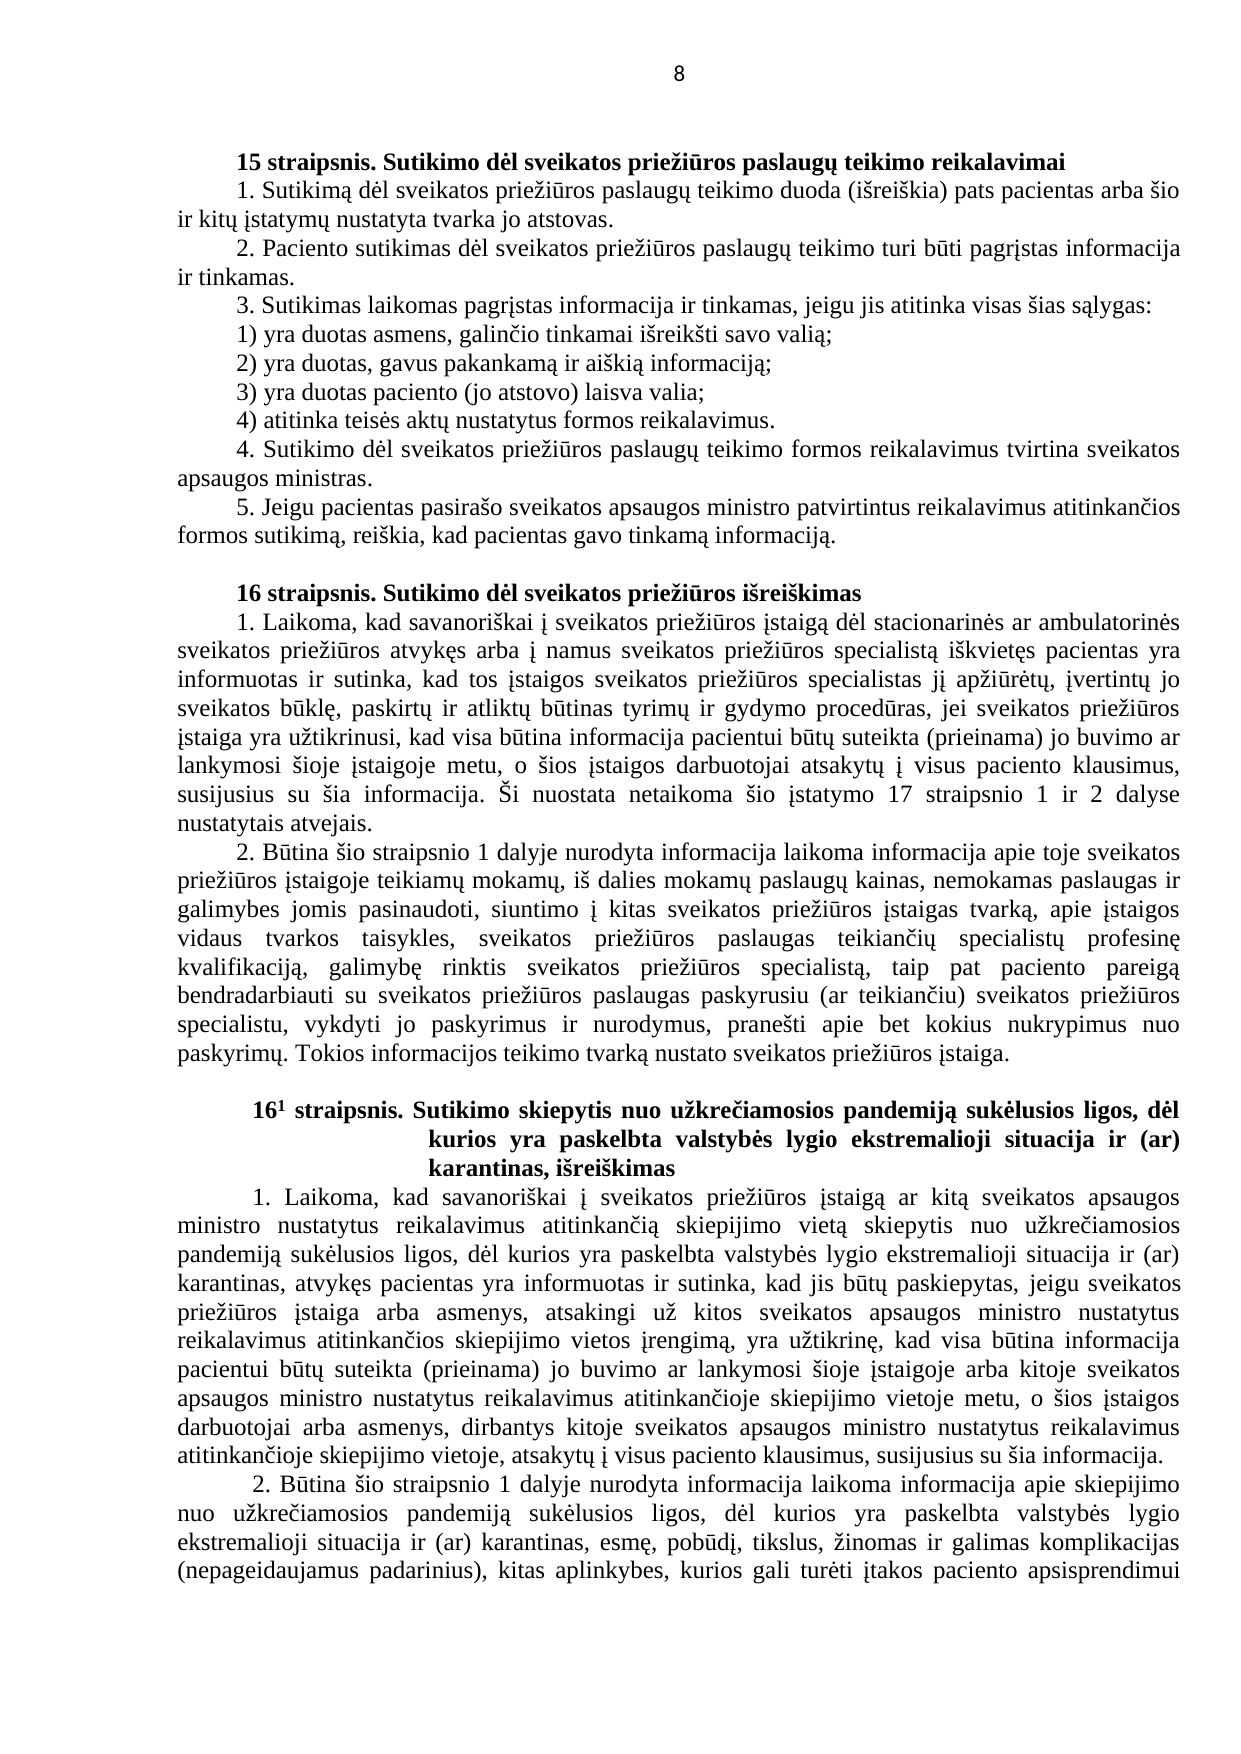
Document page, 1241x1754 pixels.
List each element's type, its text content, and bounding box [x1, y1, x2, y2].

text 2. Paciento sutikimas dėl sveikatos priežiūros paslaugų teikimo turi būti pagrįstas informacija ir tinkamas. [177, 233, 1181, 291]
text 1. Laikoma, kad savanoriškai į sveikatos priežiūros įstaigą ar kitą sveikatos apsaugos ministro nustatytus reikalavimus atitinkančią skiepijimo vietą skiepytis nuo užkrečiamosios pandemiją sukėlusios ligos, dėl kurios yra paskelbta valstybės lygio ekstremalioji situacija ir (ar) karantinas, atvykęs pacientas yra informuotas ir sutinka, kad jis būtų paskiepytas, jeigu sveikatos priežiūros įstaiga arba asmenys, atsakingi už kitos sveikatos apsaugos ministro nustatytus reikalavimus atitinkančios skiepijimo vietos įrengimą, yra užtikrinę, kad visa būtina informacija pacientui būtų suteikta (prieinama) jo buvimo ar lankymosi šioje įstaigoje arba kitoje sveikatos apsaugos ministro nustatytus reikalavimus atitinkančioje skiepijimo vietoje metu, o šios įstaigos darbuotojai arba asmenys, dirbantys kitoje sveikatos apsaugos ministro nustatytus reikalavimus atitinkančioje skiepijimo vietoje, atsakytų į visus paciento klausimus, susijusius su šia informacija. [177, 1182, 1181, 1469]
text 4. Sutikimo dėl sveikatos priežiūros paslaugų teikimo formos reikalavimus tvirtina sveikatos apsaugos ministras. [177, 434, 1181, 492]
text 2. Būtina šio straipsnio 1 dalyje nurodyta informacija laikoma informacija apie skiepijimo nuo užkrečiamosios pandemiją sukėlusios ligos, dėl kurios yra paskelbta valstybės lygio ekstremalioji situacija ir (ar) karantinas, esmę, pobūdį, tikslus, žinomas ir galimas komplikacijas (nepageidaujamus padarinius), kitas aplinkybes, kurios gali turėti įtakos paciento apsisprendimui [177, 1469, 1181, 1584]
text 3. Sutikimas laikomas pagrįstas informacija ir tinkamas, jeigu jis atitinka visas šias sąlygas: [177, 291, 1181, 319]
text 2. Būtina šio straipsnio 1 dalyje nurodyta informacija laikoma informacija apie toje sveikatos priežiūros įstaigoje teikiamų mokamų, iš dalies mokamų paslaugų kainas, nemokamas paslaugas ir galimybes jomis pasinaudoti, siuntimo į kitas sveikatos priežiūros įstaigas tvarką, apie įstaigos vidaus tvarkos taisykles, sveikatos priežiūros paslaugas teikiančių specialistų profesinę kvalifikaciją, galimybę rinktis sveikatos priežiūros specialistą, taip pat paciento pareigą bendradarbiauti su sveikatos priežiūros paslaugas paskyrusiu (ar teikiančiu) sveikatos priežiūros specialistu, vykdyti jo paskyrimus ir nurodymus, pranešti apie bet kokius nukrypimus nuo paskyrimų. Tokios informacijos teikimo tvarką nustato sveikatos priežiūros įstaiga. [177, 837, 1181, 1067]
text 2) yra duotas, gavus pakankamą ir aiškią informaciją; [177, 348, 1181, 377]
text 1. Sutikimą dėl sveikatos priežiūros paslaugų teikimo duoda (išreiškia) pats pacientas arba šio ir kitų įstatymų nustatyta tvarka jo atstovas. [177, 176, 1181, 233]
text 3) yra duotas paciento (jo atstovo) laisva valia; [177, 377, 1181, 406]
text 4) atitinka teisės aktų nustatytus formos reikalavimus. [177, 406, 1181, 434]
text 1) yra duotas asmens, galinčio tinkamai išreikšti savo valią; [177, 319, 1181, 348]
text 5. Jeigu pacientas pasirašo sveikatos apsaugos ministro patvirtintus reikalavimus atitinkančios formos sutikimą, reiškia, kad pacientas gavo tinkamą informaciją. [177, 492, 1181, 549]
text 1. Laikoma, kad savanoriškai į sveikatos priežiūros įstaigą dėl stacionarinės ar ambulatorinės sveikatos priežiūros atvykęs arba į namus sveikatos priežiūros specialistą iškvietęs pacientas yra informuotas ir sutinka, kad tos įstaigos sveikatos priežiūros specialistas jį apžiūrėtų, įvertintų jo sveikatos būklę, paskirtų ir atliktų būtinas tyrimų ir gydymo procedūras, jei sveikatos priežiūros įstaiga yra užtikrinusi, kad visa būtina informacija pacientui būtų suteikta (prieinama) jo buvimo ar lankymosi šioje įstaigoje metu, o šios įstaigos darbuotojai atsakytų į visus paciento klausimus, susijusius su šia informacija. Ši nuostata netaikoma šio įstatymo 17 straipsnio 1 ir 2 dalyse nustatytais atvejais. [177, 607, 1181, 837]
text 15 straipsnis. Sutikimo dėl sveikatos priežiūros paslaugų teikimo reikalavimai [177, 147, 1181, 176]
text 16 straipsnis. Sutikimo dėl sveikatos priežiūros išreiškimas [177, 578, 1181, 607]
text 161 straipsnis. Sutikimo skiepytis nuo užkrečiamosios pandemiją sukėlusios ligos, dėl kurios yra paskelbta valstybės lygio ekstremalioji situacija ir (ar) karantinas, išreiškimas [252, 1096, 1181, 1182]
